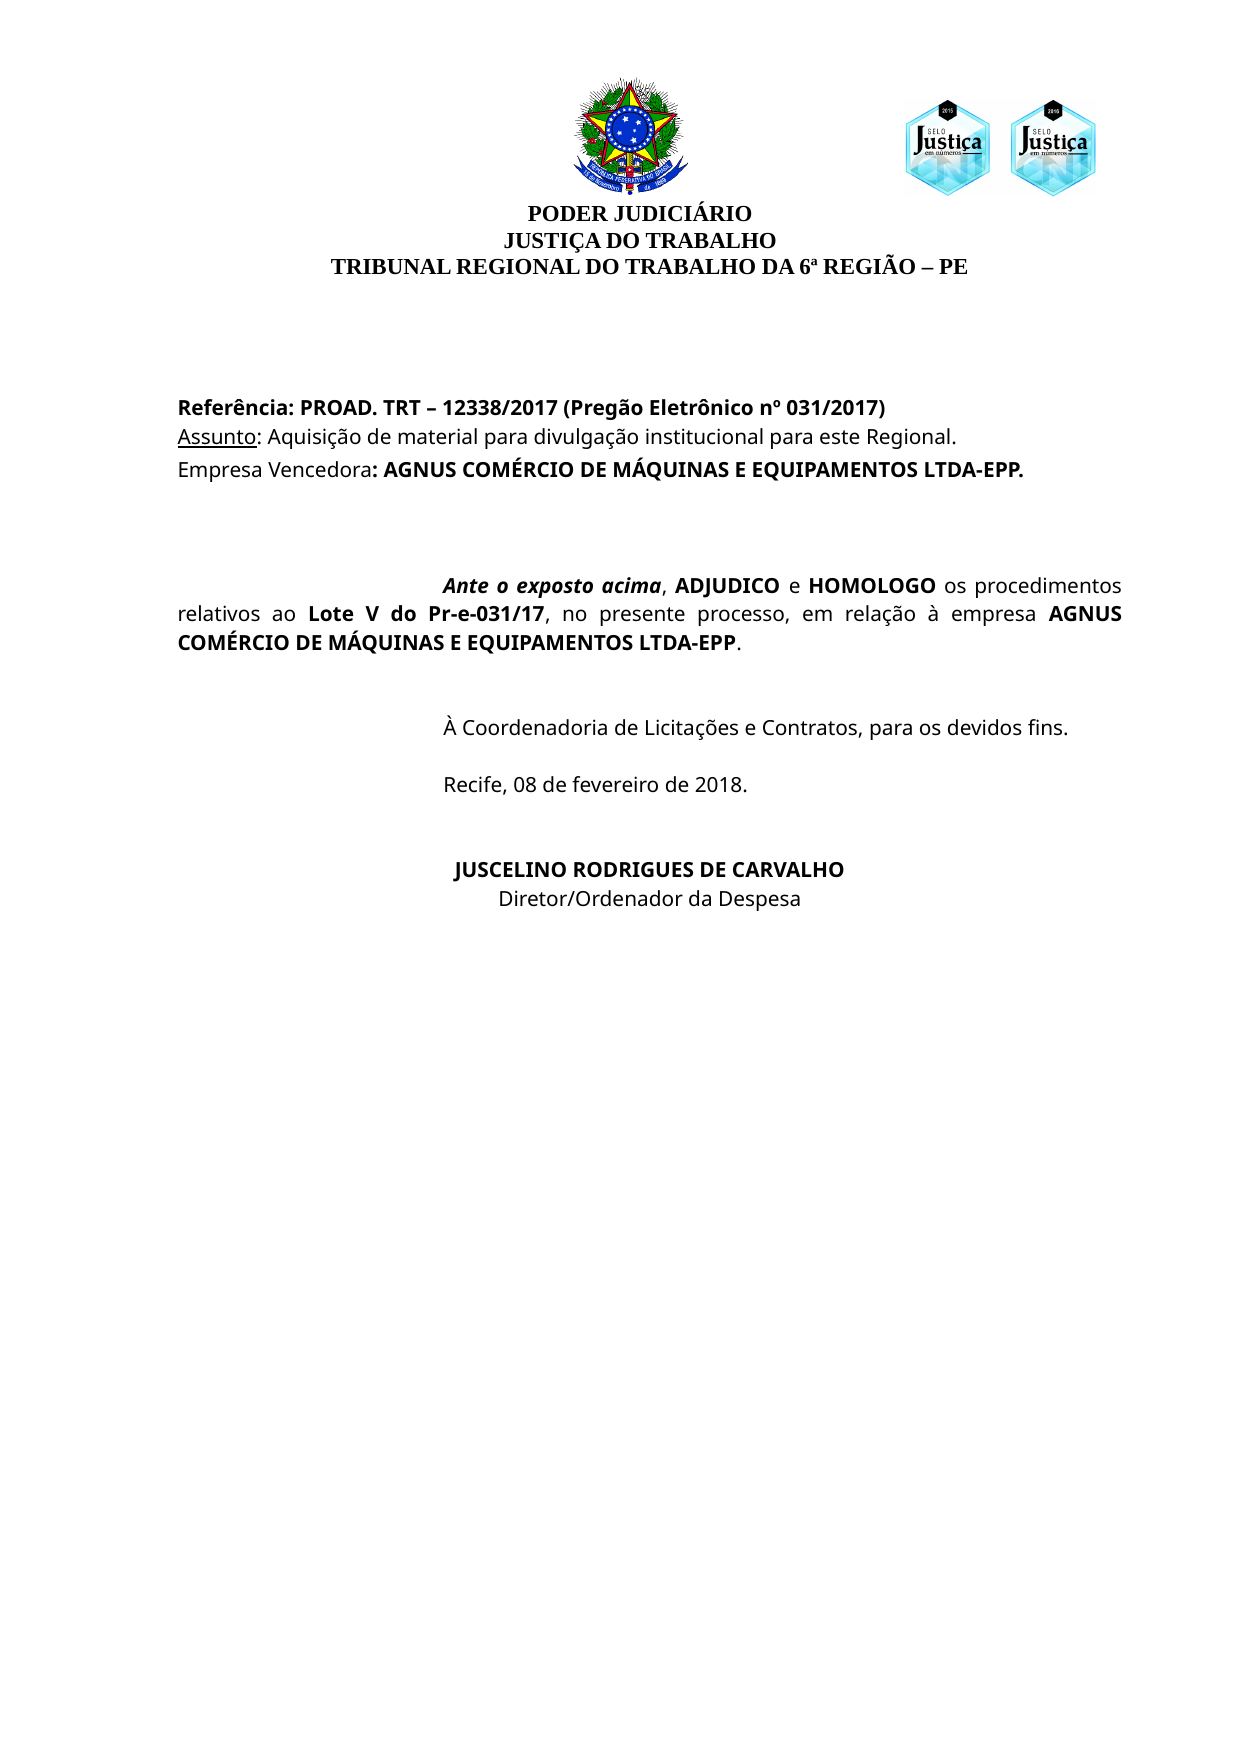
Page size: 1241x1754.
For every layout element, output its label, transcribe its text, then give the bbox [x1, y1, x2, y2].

text Referência: PROAD. TRT – 12338/2017 (Pregão Eletrônico nº 031/2017) [177, 393, 1122, 422]
text À Coordenadoria de Licitações e Contratos, para os devidos fins. [177, 713, 1122, 741]
text JUSCELINO RODRIGUES DE CARVALHO [177, 855, 1122, 884]
text Empresa Vencedora: AGNUS COMÉRCIO DE MÁQUINAS E EQUIPAMENTOS LTDA-EPP. [177, 450, 1122, 484]
text Assunto: Aquisição de material para divulgação institucional para este Regional. [177, 422, 1122, 450]
picture [567, 75, 691, 197]
text Diretor/Ordenador da Despesa [177, 884, 1122, 912]
picture [904, 99, 1097, 197]
text Ante o exposto acima, ADJUDICO e HOMOLOGO os procedimentos relativos ao Lote V do Pr-e-031/17, no presente processo, em relação à empresa AGNUS COMÉRCIO DE MÁQUINAS E EQUIPAMENTOS LTDA-EPP. [177, 570, 1122, 656]
text Recife, 08 de fevereiro de 2018. [443, 770, 1122, 798]
